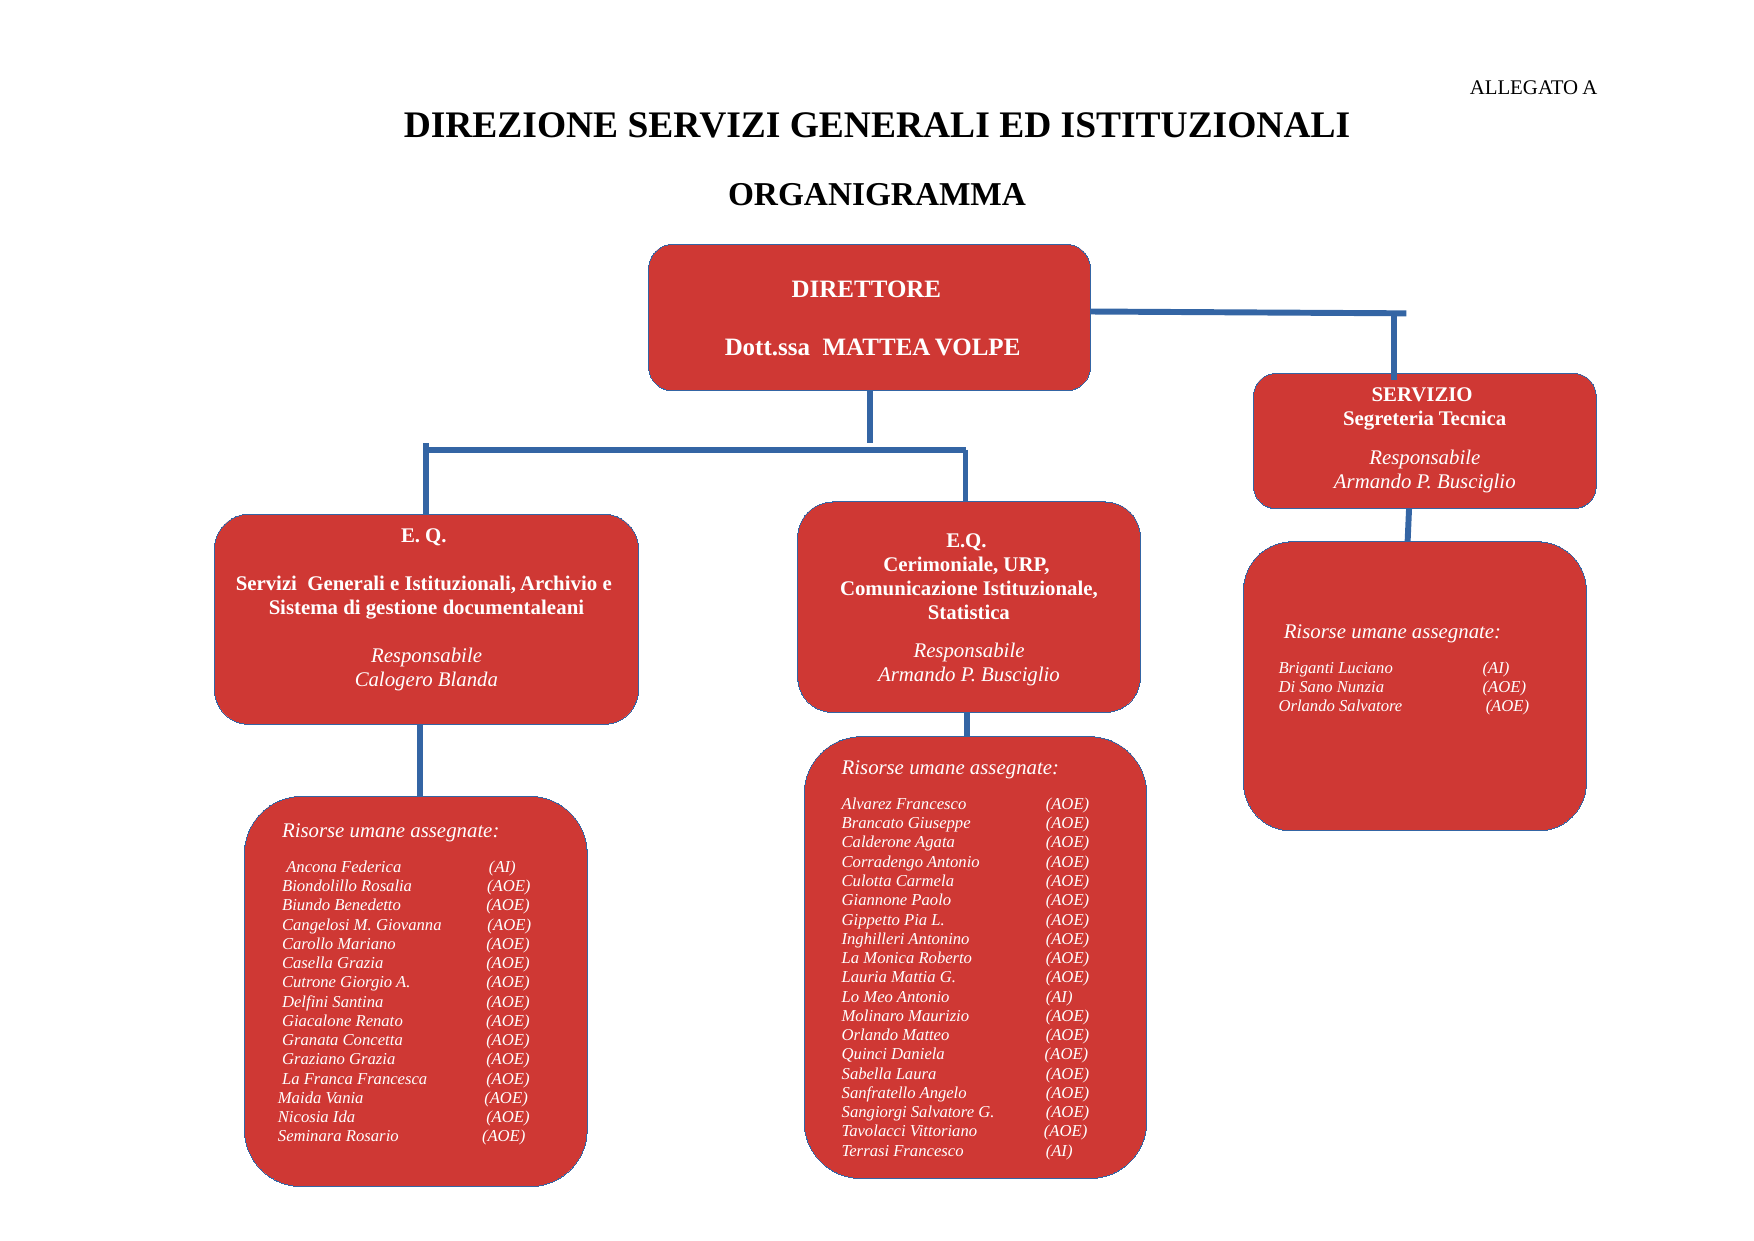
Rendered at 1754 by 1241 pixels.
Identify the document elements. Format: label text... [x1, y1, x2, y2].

text DIREZIONE SERVIZI GENERALI ED ISTITUZIONALI [118, 102, 1636, 145]
text ORGANIGRAMMA [118, 174, 1636, 212]
text ALLEGATO A [118, 59, 1636, 102]
